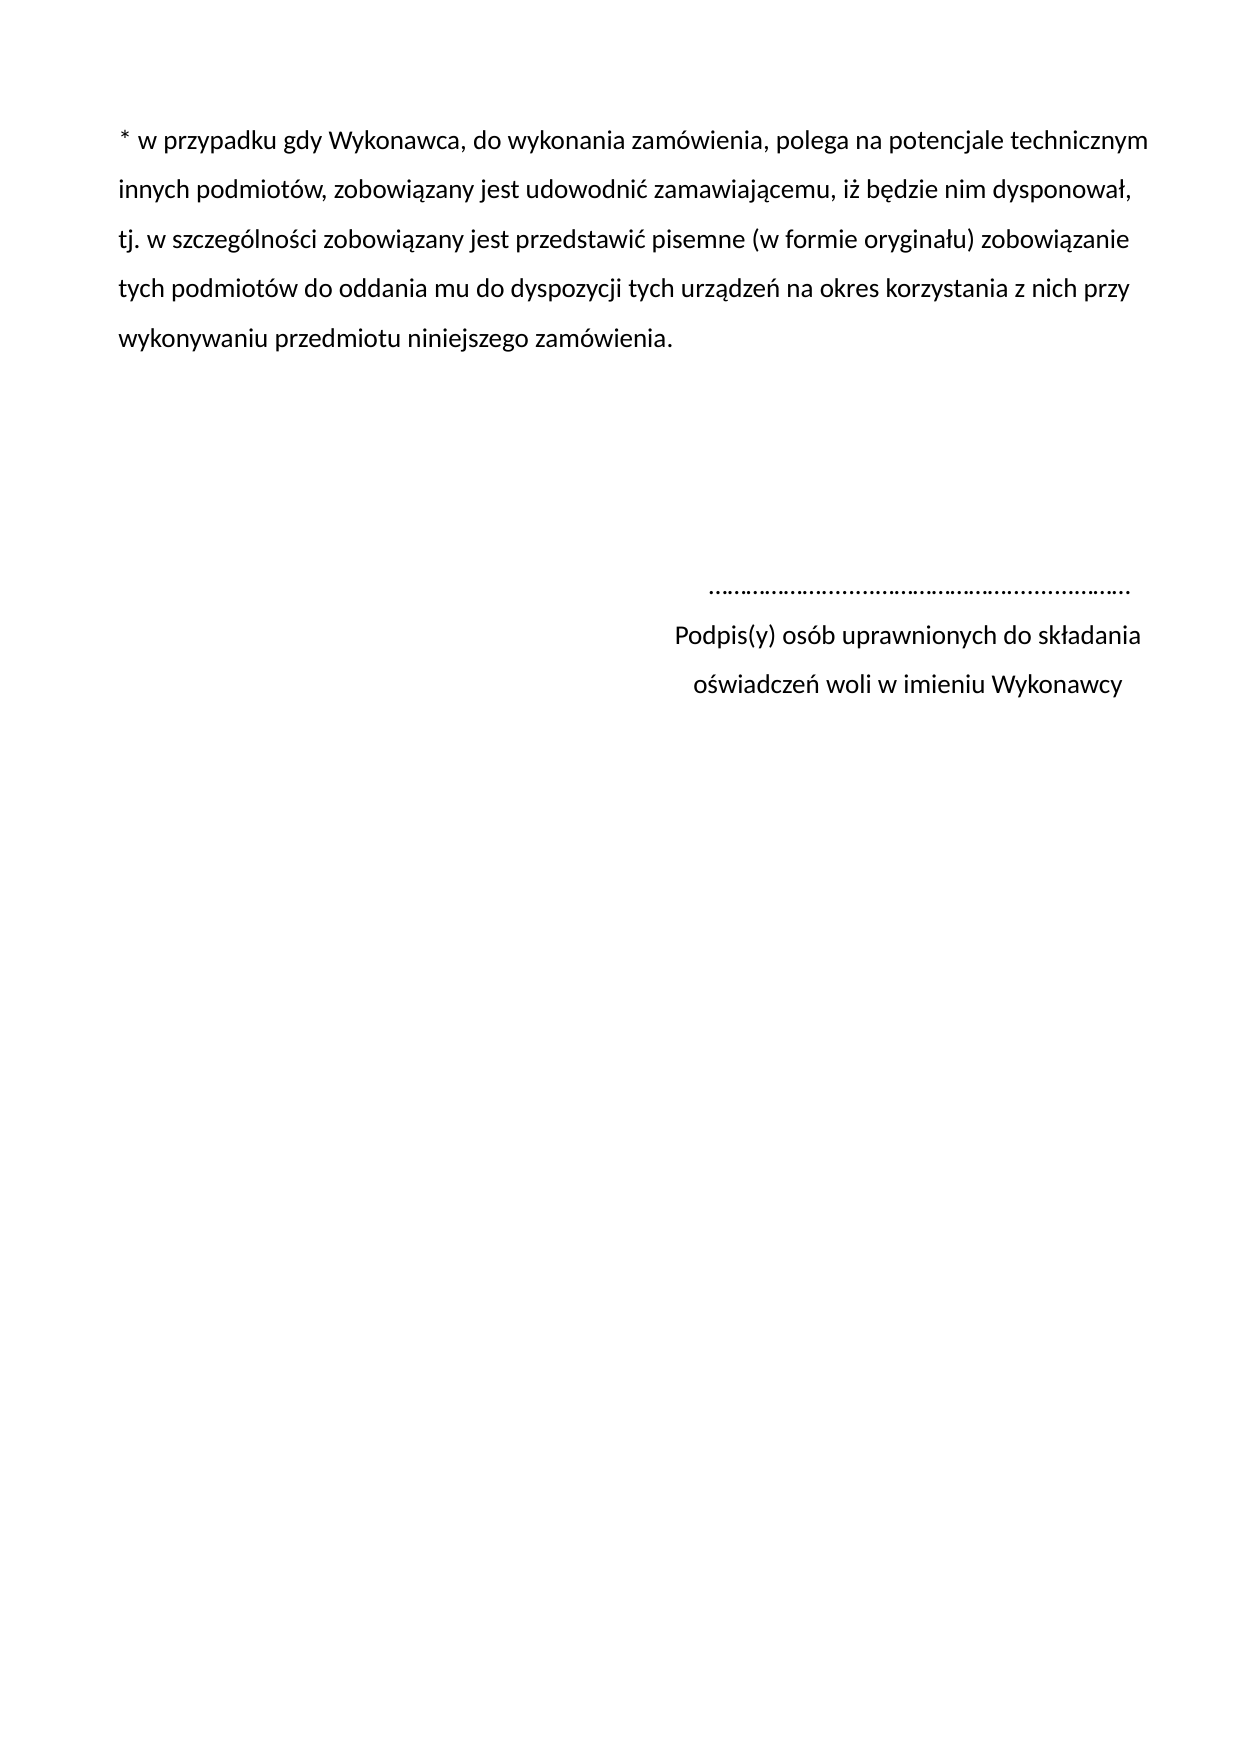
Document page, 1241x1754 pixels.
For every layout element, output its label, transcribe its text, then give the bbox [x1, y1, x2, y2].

text ………………........…………………..........……… [118, 568, 1152, 602]
text Podpis(y) osób uprawnionych do składania [560, 618, 1152, 651]
text oświadczeń woli w imieniu Wykonawcy [560, 667, 1152, 701]
text * w przypadku gdy Wykonawca, do wykonania zamówienia, polega na potencjale technicznym innych podmiotów, zobowiązany jest udowodnić zamawiającemu, iż będzie nim dysponował, tj. w szczególności zobowiązany jest przedstawić pisemne (w formie oryginału) zobowiązanie tych podmiotów do oddania mu do dyspozycji tych urządzeń na okres korzystania z nich przy wykonywaniu przedmiotu niniejszego zamówienia. [118, 123, 1152, 354]
